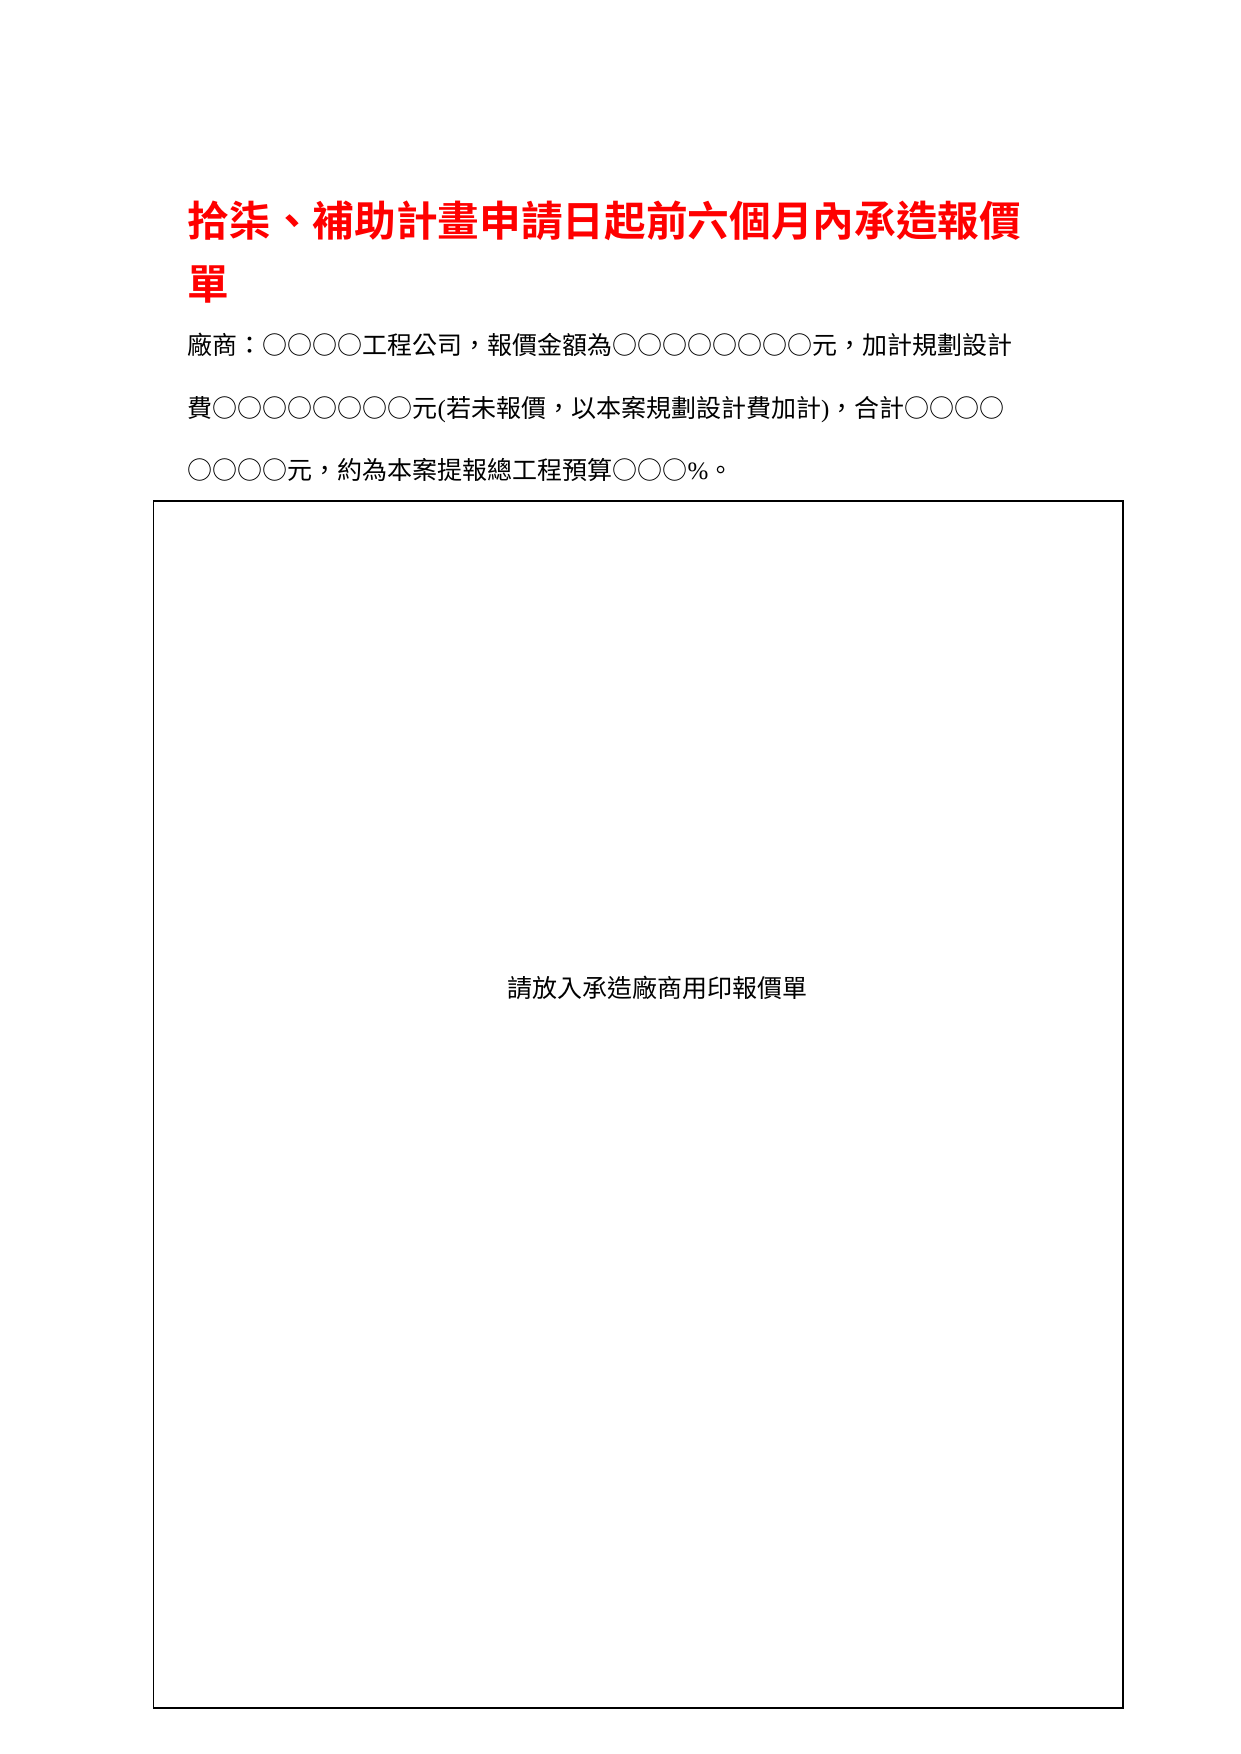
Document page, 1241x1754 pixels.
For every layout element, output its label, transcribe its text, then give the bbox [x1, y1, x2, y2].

text 請放入承造廠商用印報價單 [507, 968, 812, 1004]
text 廠商：○○○○工程公司，報價金額為○○○○○○○○元，加計規劃設計費○○○○○○○○元(若未報價，以本案規劃設計費加計)，合計○○○○○○○○元，約為本案提報總工程預算○○○%。 [187, 302, 1028, 489]
subtitle 拾柒、補助計畫申請日起前六個月內承造報價單 [187, 177, 1028, 302]
